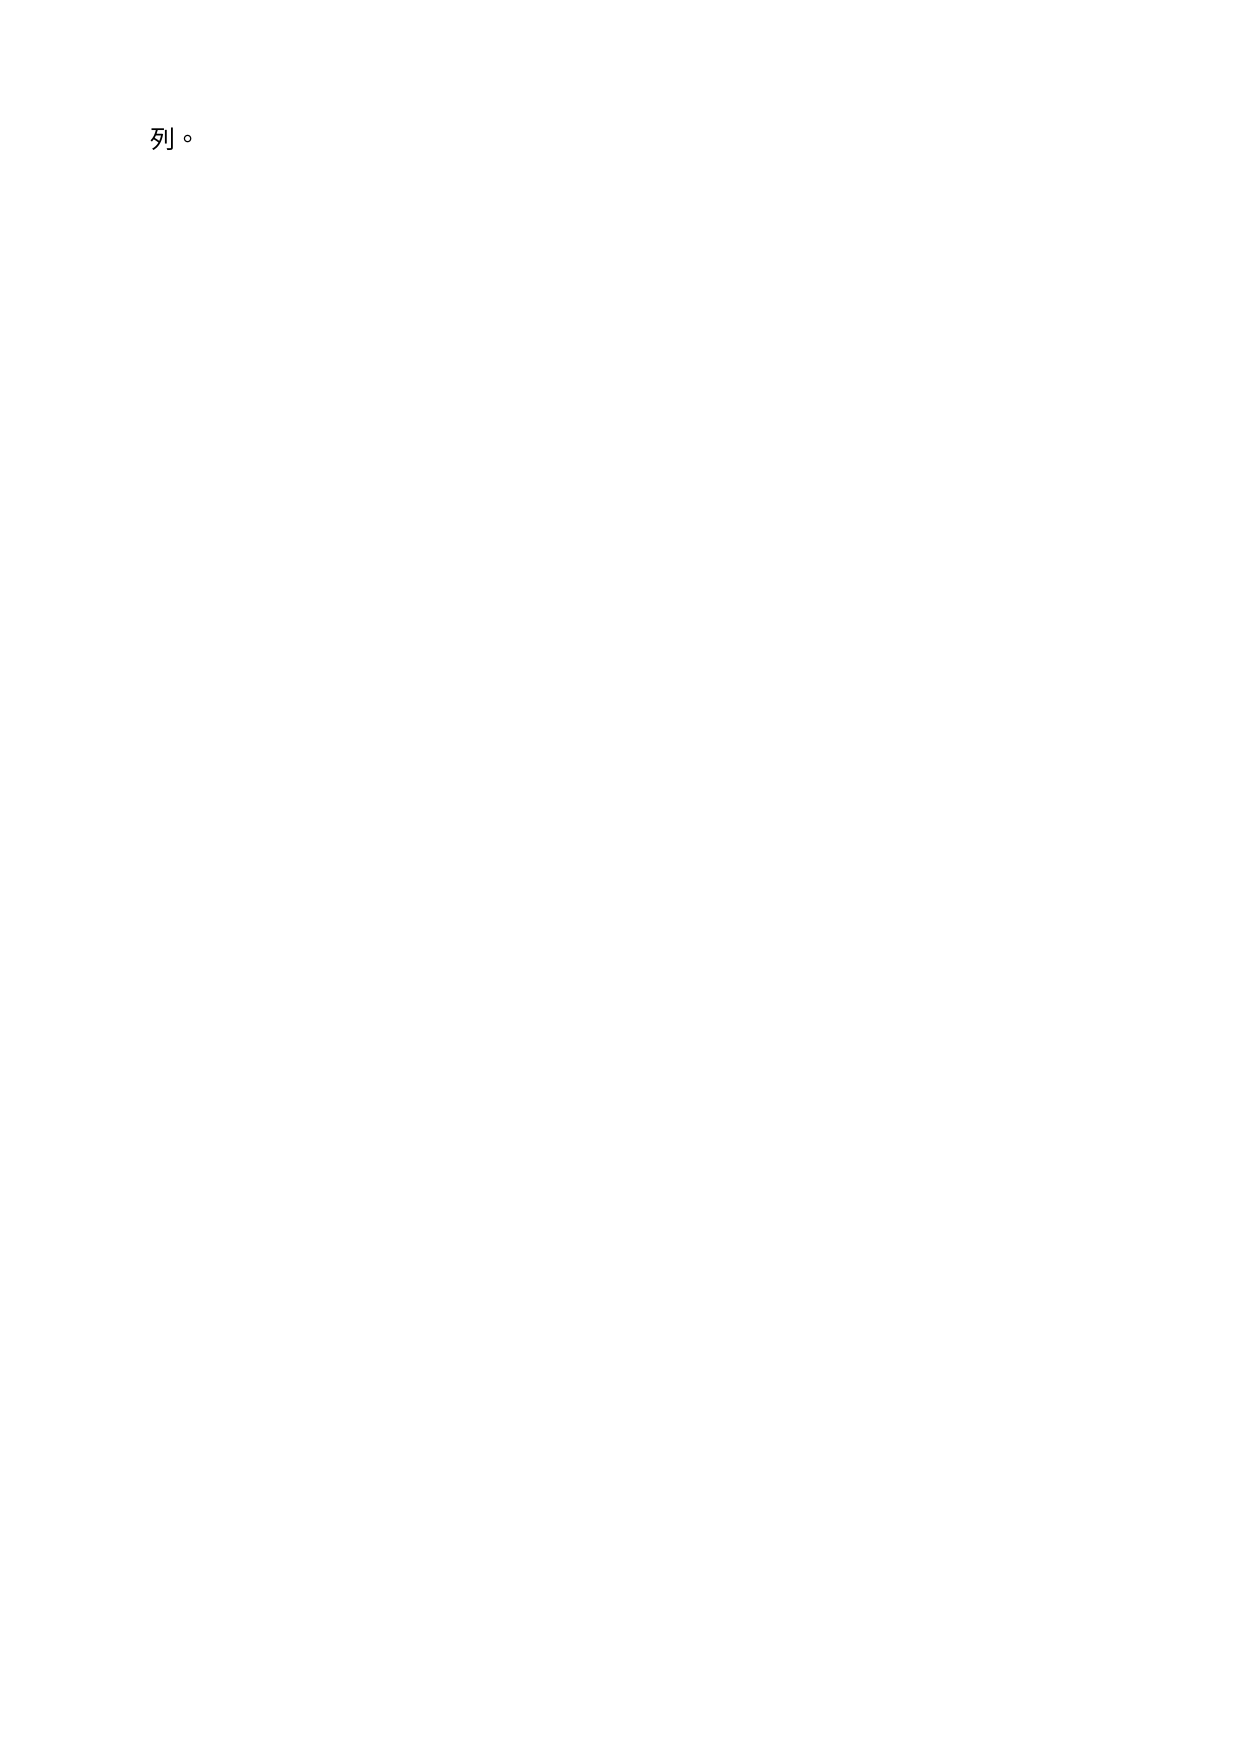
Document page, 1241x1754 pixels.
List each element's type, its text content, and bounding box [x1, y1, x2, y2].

text 列。 [100, 96, 1175, 158]
